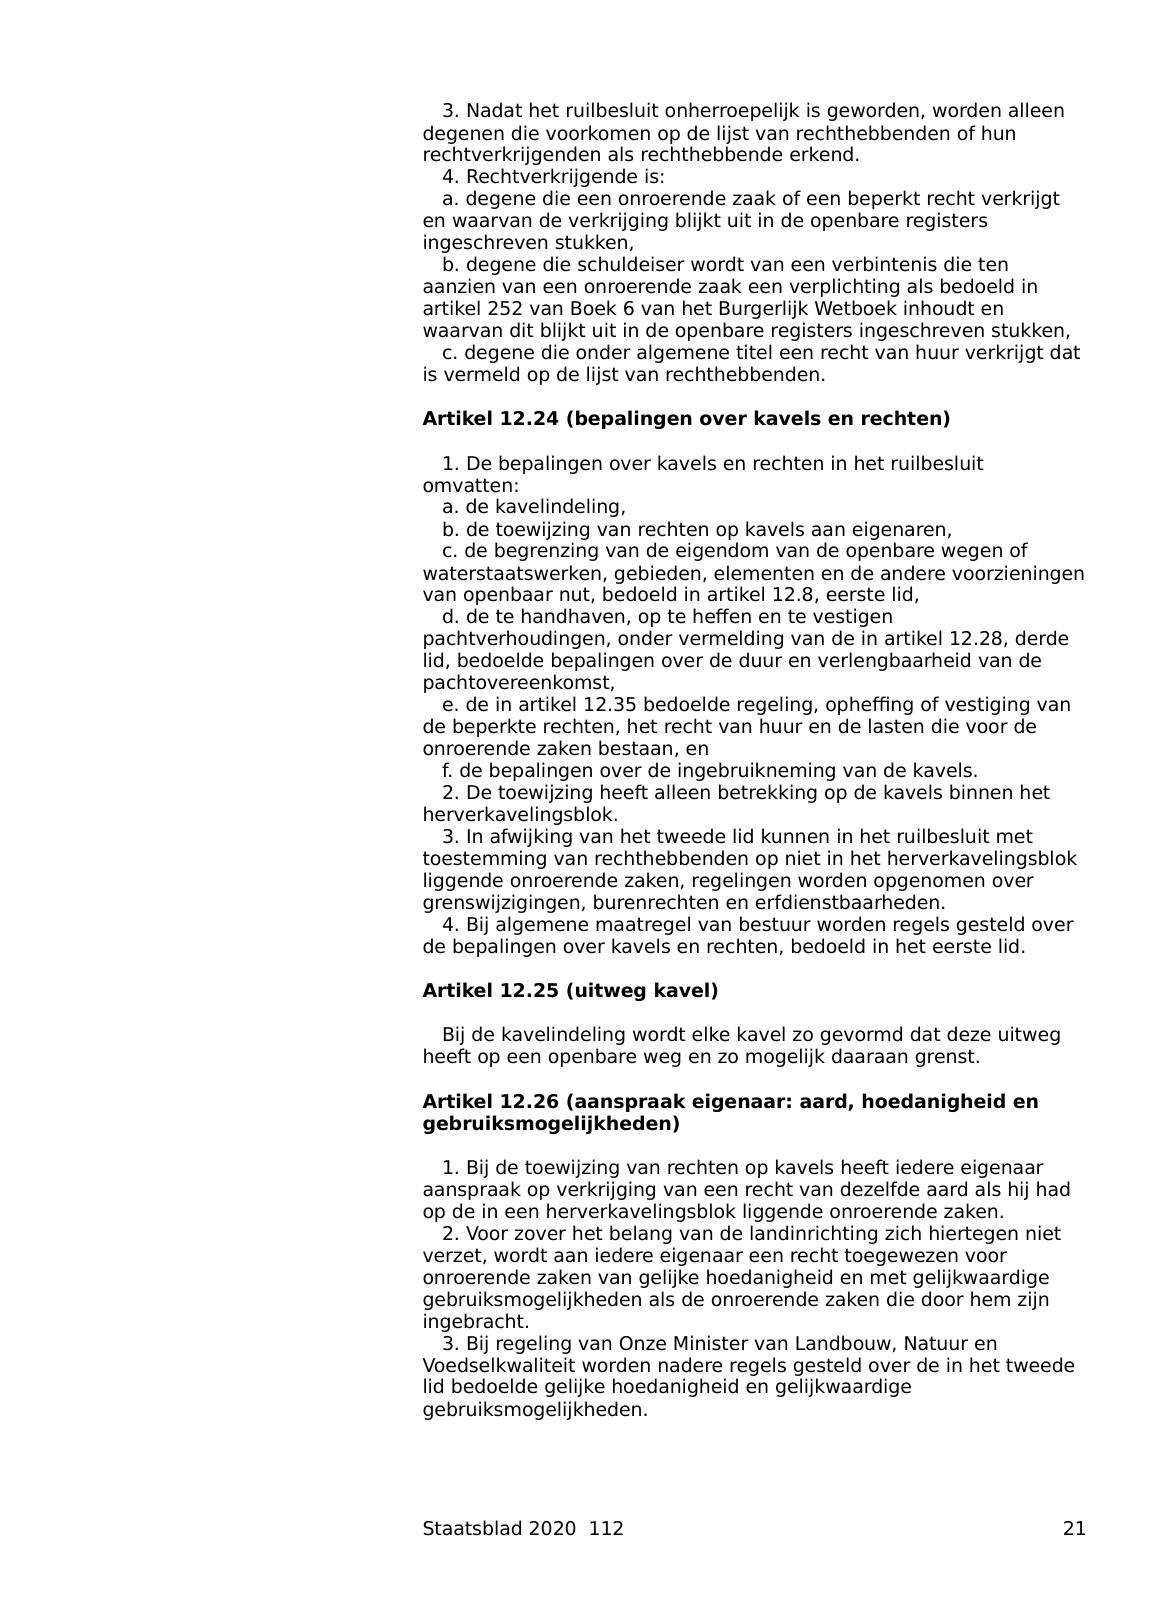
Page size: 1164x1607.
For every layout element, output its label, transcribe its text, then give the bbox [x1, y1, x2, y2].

text b. de toewijzing van rechten op kavels aan eigenaren, [422, 518, 1087, 540]
text f. de bepalingen over de ingebruikneming van de kavels. [422, 760, 1087, 782]
text 3. In afwijking van het tweede lid kunnen in het ruilbesluit met toestemming van rechthebbenden op niet in het herverkavelingsblok liggende onroerende zaken, regelingen worden opgenomen over grenswijzigingen, burenrechten en erfdienstbaarheden. [422, 826, 1087, 914]
text 4. Bij algemene maatregel van bestuur worden regels gesteld over de bepalingen over kavels en rechten, bedoeld in het eerste lid. [422, 914, 1087, 958]
text c. de begrenzing van de eigendom van de openbare wegen of waterstaatswerken, gebieden, elementen en de andere voorzieningen van openbaar nut, bedoeld in artikel 12.8, eerste lid, [422, 540, 1087, 606]
text Bij de kavelindeling wordt elke kavel zo gevormd dat deze uitweg heeft op een openbare weg en zo mogelijk daaraan grenst. [422, 1024, 1087, 1068]
text a. degene die een onroerende zaak of een beperkt recht verkrijgt en waarvan de verkrijging blijkt uit in de openbare registers ingeschreven stukken, [422, 188, 1087, 254]
text 1. De bepalingen over kavels en rechten in het ruilbesluit omvatten: [422, 452, 1087, 496]
text 3. Nadat het ruilbesluit onherroepelijk is geworden, worden alleen degenen die voorkomen op de lijst van rechthebbenden of hun rechtverkrijgenden als rechthebbende erkend. [422, 100, 1087, 166]
text 1. Bij de toewijzing van rechten op kavels heeft iedere eigenaar aanspraak op verkrijging van een recht van dezelfde aard als hij had op de in een herverkavelingsblok liggende onroerende zaken. [422, 1157, 1087, 1223]
text b. degene die schuldeiser wordt van een verbintenis die ten aanzien van een onroerende zaak een verplichting als bedoeld in artikel 252 van Boek 6 van het Burgerlijk Wetboek inhoudt en waarvan dit blijkt uit in de openbare registers ingeschreven stukken, [422, 254, 1087, 342]
subtitle Artikel 12.26 (aanspraak eigenaar: aard, hoedanigheid en gebruiksmogelijkheden) [422, 1091, 1087, 1134]
text 3. Bij regeling van Onze Minister van Landbouw, Natuur en Voedselkwaliteit worden nadere regels gesteld over de in het tweede lid bedoelde gelijke hoedanigheid en gelijkwaardige gebruiksmogelijkheden. [422, 1332, 1087, 1420]
subtitle Artikel 12.24 (bepalingen over kavels en rechten) [422, 408, 1087, 430]
text e. de in artikel 12.35 bedoelde regeling, opheffing of vestiging van de beperkte rechten, het recht van huur en de lasten die voor de onroerende zaken bestaan, en [422, 694, 1087, 760]
text 4. Rechtverkrijgende is: [422, 166, 1087, 188]
text 2. Voor zover het belang van de landinrichting zich hiertegen niet verzet, wordt aan iedere eigenaar een recht toegewezen voor onroerende zaken van gelijke hoedanigheid en met gelijkwaardige gebruiksmogelijkheden als de onroerende zaken die door hem zijn ingebracht. [422, 1223, 1087, 1332]
text c. degene die onder algemene titel een recht van huur verkrijgt dat is vermeld op de lijst van rechthebbenden. [422, 342, 1087, 386]
text 2. De toewijzing heeft alleen betrekking op de kavels binnen het herverkavelingsblok. [422, 782, 1087, 826]
subtitle Artikel 12.25 (uitweg kavel) [422, 980, 1087, 1002]
text a. de kavelindeling, [422, 496, 1087, 518]
text d. de te handhaven, op te heffen en te vestigen pachtverhoudingen, onder vermelding van de in artikel 12.28, derde lid, bedoelde bepalingen over de duur en verlengbaarheid van de pachtovereenkomst, [422, 606, 1087, 694]
